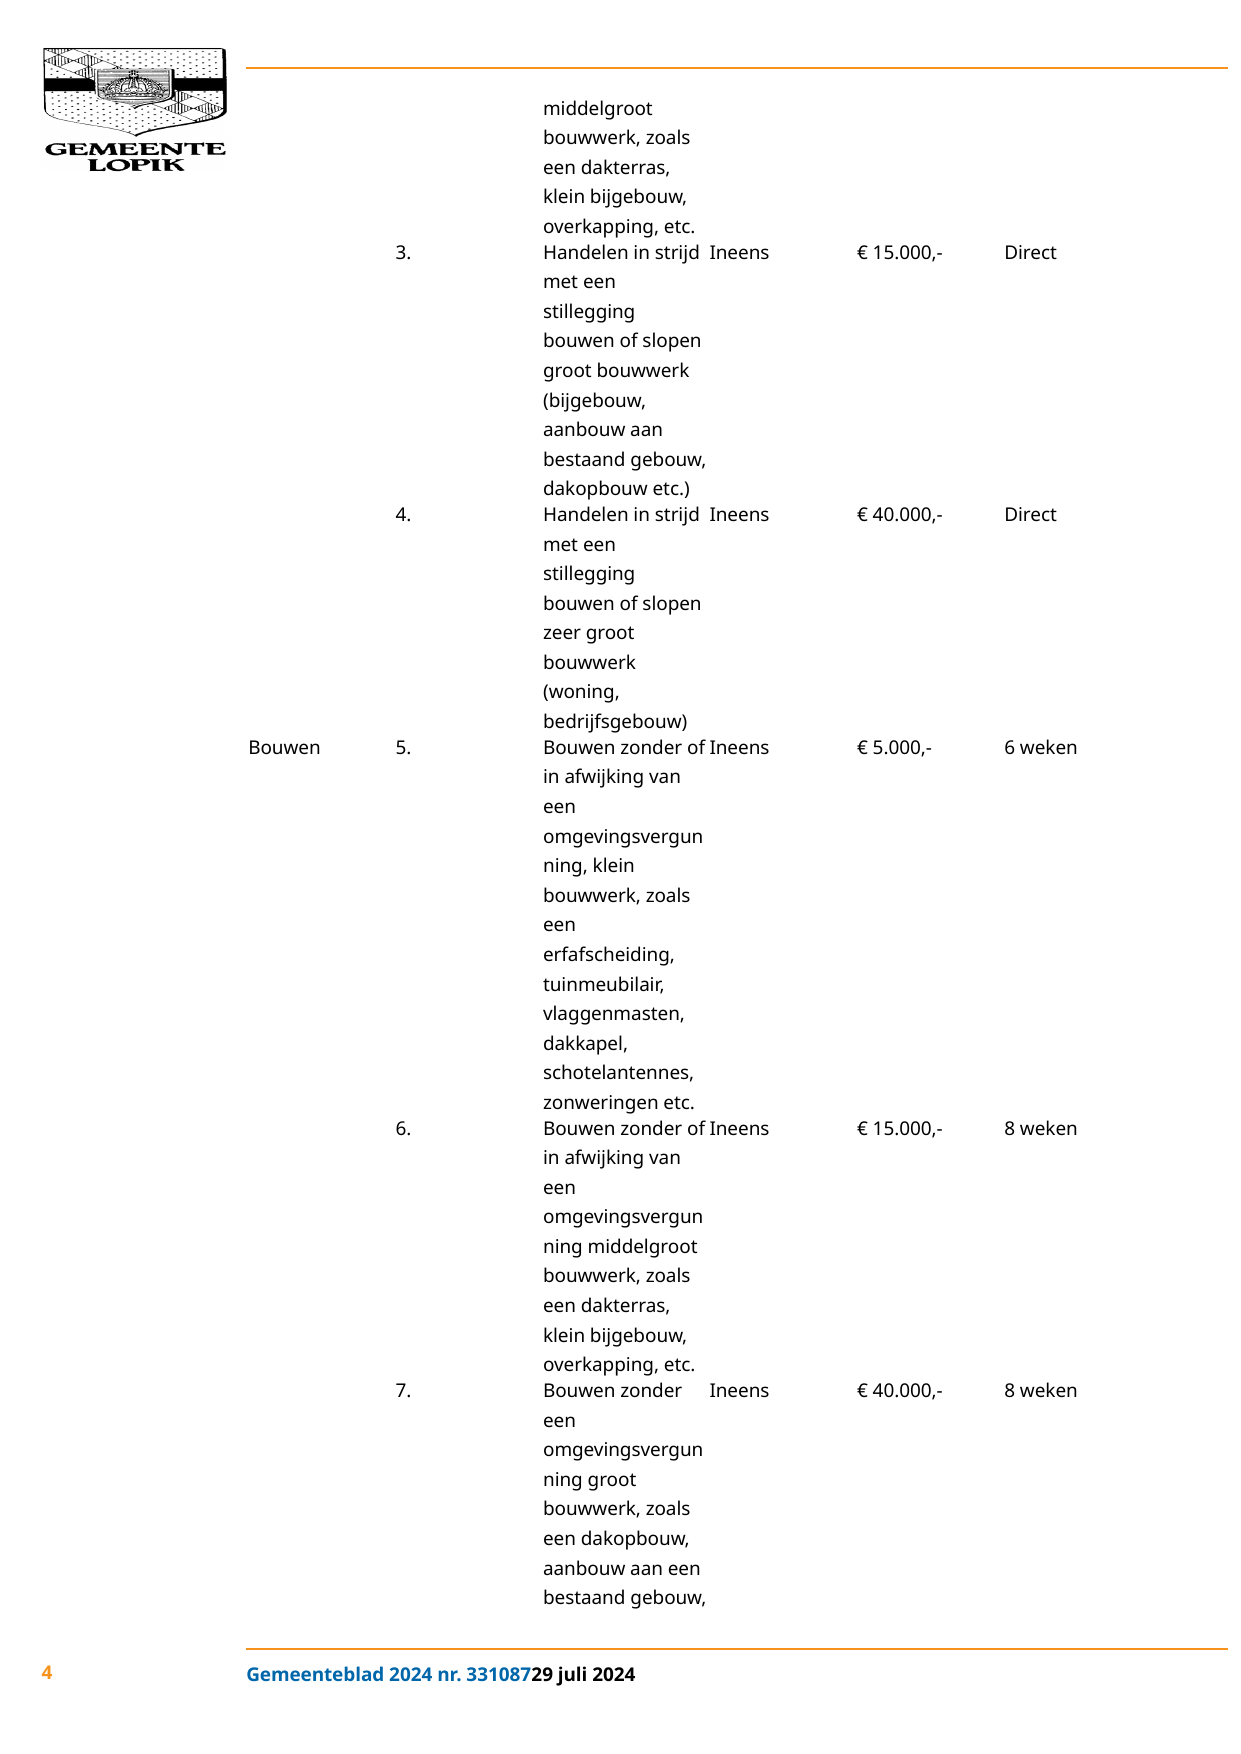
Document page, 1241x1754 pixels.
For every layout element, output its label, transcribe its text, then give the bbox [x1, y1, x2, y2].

table_cell € 5.000,- [857, 734, 1004, 1115]
table_cell [709, 95, 857, 239]
table_cell 4. [395, 501, 543, 734]
table_cell Bouwen zonder of in afwijking van een omgevingsvergunning, klein bouwwerk, zoals een erfafscheiding, tuinmeubilair, vlaggenmasten, dakkapel, schotelantennes, zonweringen etc. [543, 734, 709, 1115]
table_cell Direct [1004, 239, 1152, 501]
table_cell € 40.000,- [857, 501, 1004, 734]
table_cell [857, 95, 1004, 239]
table_cell [248, 1377, 395, 1610]
table_cell 5. [395, 734, 543, 1115]
table_cell middelgroot bouwwerk, zoals een dakterras, klein bijgebouw, overkapping, etc. [543, 95, 709, 239]
table_cell [248, 95, 395, 239]
table_cell Bouwen [248, 734, 395, 1115]
table_cell Ineens [709, 501, 857, 734]
table_cell 3. [395, 239, 543, 501]
table_cell [1004, 95, 1152, 239]
table_cell Handelen in strijd met een stillegging bouwen of slopen zeer groot bouwwerk (woning, bedrijfsgebouw) [543, 501, 709, 734]
table_cell € 40.000,- [857, 1377, 1004, 1610]
table_cell 8 weken [1004, 1377, 1152, 1610]
table_cell [248, 1115, 395, 1377]
table_cell Handelen in strijd met een stillegging bouwen of slopen groot bouwwerk (bijgebouw, aanbouw aan bestaand gebouw, dakopbouw etc.) [543, 239, 709, 501]
table_cell 6 weken [1004, 734, 1152, 1115]
table_cell 6. [395, 1115, 543, 1377]
table_cell [248, 239, 395, 501]
table_cell € 15.000,- [857, 239, 1004, 501]
table_cell Ineens [709, 1115, 857, 1377]
table_cell Bouwen zonder een omgevingsvergunning groot bouwwerk, zoals een dakopbouw, aanbouw aan een bestaand gebouw, [543, 1377, 709, 1610]
table_cell € 15.000,- [857, 1115, 1004, 1377]
table_cell Direct [1004, 501, 1152, 734]
table_cell Ineens [709, 1377, 857, 1610]
table_cell [395, 95, 543, 239]
table_cell 7. [395, 1377, 543, 1610]
picture [41, 47, 231, 172]
table_cell Bouwen zonder of in afwijking van een omgevingsvergunning middelgroot bouwwerk, zoals een dakterras, klein bijgebouw, overkapping, etc. [543, 1115, 709, 1377]
table_cell Ineens [709, 734, 857, 1115]
table_cell [248, 501, 395, 734]
table_cell Ineens [709, 239, 857, 501]
table_cell 8 weken [1004, 1115, 1152, 1377]
